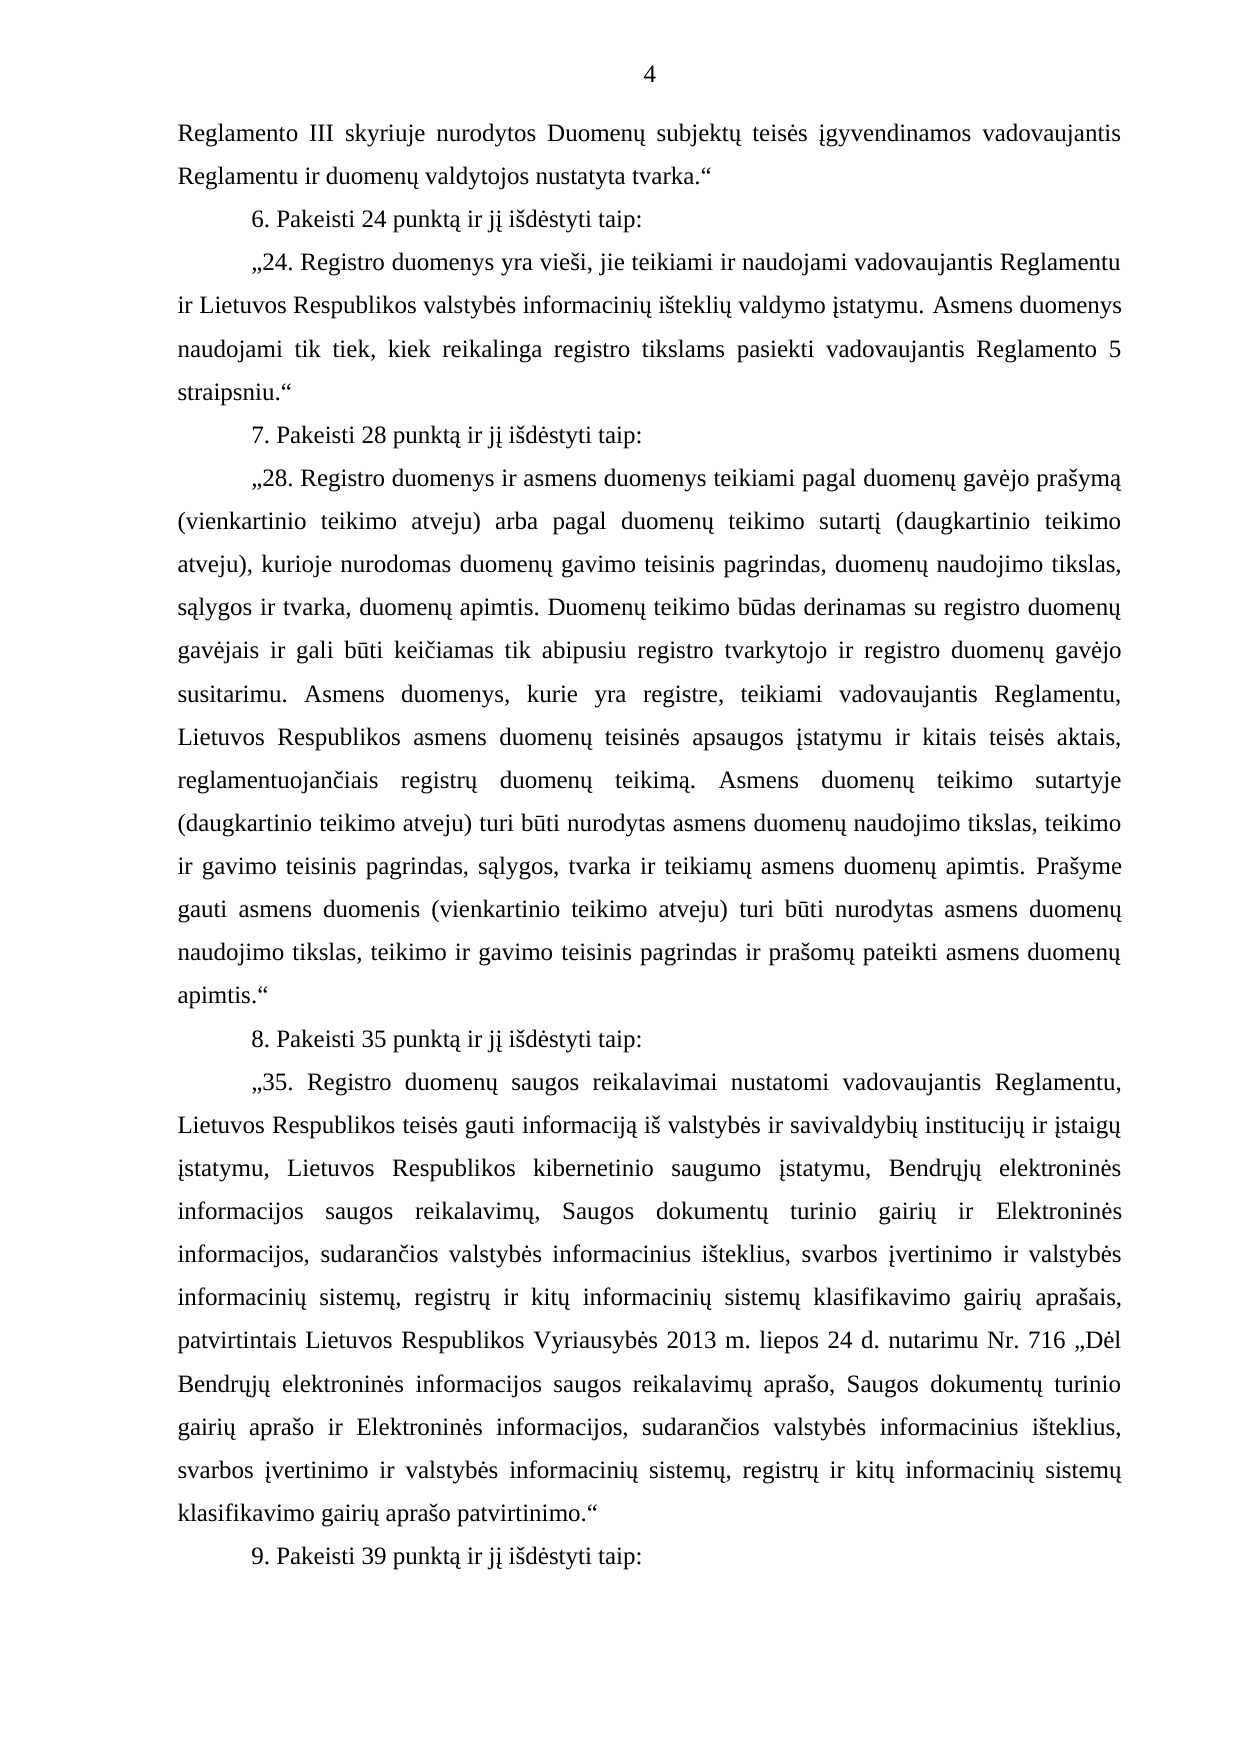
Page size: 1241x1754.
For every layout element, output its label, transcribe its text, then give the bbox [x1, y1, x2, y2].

text 7. Pakeisti 28 punktą ir jį išdėstyti taip: [177, 420, 1122, 449]
text 8. Pakeisti 35 punktą ir jį išdėstyti taip: [177, 1024, 1122, 1052]
text Reglamento III skyriuje nurodytos Duomenų subjektų teisės įgyvendinamos vadovaujantis Reglamentu ir duomenų valdytojos nustatyta tvarka.“ [177, 118, 1122, 190]
text „35. Registro duomenų saugos reikalavimai nustatomi vadovaujantis Reglamentu, Lietuvos Respublikos teisės gauti informaciją iš valstybės ir savivaldybių institucijų ir įstaigų įstatymu, Lietuvos Respublikos kibernetinio saugumo įstatymu, Bendrųjų elektroninės informacijos saugos reikalavimų, Saugos dokumentų turinio gairių ir Elektroninės informacijos, sudarančios valstybės informacinius išteklius, svarbos įvertinimo ir valstybės informacinių sistemų, registrų ir kitų informacinių sistemų klasifikavimo gairių aprašais, patvirtintais Lietuvos Respublikos Vyriausybės 2013 m. liepos 24 d. nutarimu Nr. 716 „Dėl Bendrųjų elektroninės informacijos saugos reikalavimų aprašo, Saugos dokumentų turinio gairių aprašo ir Elektroninės informacijos, sudarančios valstybės informacinius išteklius, svarbos įvertinimo ir valstybės informacinių sistemų, registrų ir kitų informacinių sistemų klasifikavimo gairių aprašo patvirtinimo.“ [177, 1067, 1122, 1527]
text 9. Pakeisti 39 punktą ir jį išdėstyti taip: [177, 1541, 1122, 1570]
text „24. Registro duomenys yra vieši, jie teikiami ir naudojami vadovaujantis Reglamentu ir Lietuvos Respublikos valstybės informacinių išteklių valdymo įstatymu. Asmens duomenys naudojami tik tiek, kiek reikalinga registro tikslams pasiekti vadovaujantis Reglamento 5 straipsniu.“ [177, 247, 1122, 406]
text 6. Pakeisti 24 punktą ir jį išdėstyti taip: [177, 204, 1122, 233]
text „28. Registro duomenys ir asmens duomenys teikiami pagal duomenų gavėjo prašymą (vienkartinio teikimo atveju) arba pagal duomenų teikimo sutartį (daugkartinio teikimo atveju), kurioje nurodomas duomenų gavimo teisinis pagrindas, duomenų naudojimo tikslas, sąlygos ir tvarka, duomenų apimtis. Duomenų teikimo būdas derinamas su registro duomenų gavėjais ir gali būti keičiamas tik abipusiu registro tvarkytojo ir registro duomenų gavėjo susitarimu. Asmens duomenys, kurie yra registre, teikiami vadovaujantis Reglamentu, Lietuvos Respublikos asmens duomenų teisinės apsaugos įstatymu ir kitais teisės aktais, reglamentuojančiais registrų duomenų teikimą. Asmens duomenų teikimo sutartyje (daugkartinio teikimo atveju) turi būti nurodytas asmens duomenų naudojimo tikslas, teikimo ir gavimo teisinis pagrindas, sąlygos, tvarka ir teikiamų asmens duomenų apimtis. Prašyme gauti asmens duomenis (vienkartinio teikimo atveju) turi būti nurodytas asmens duomenų naudojimo tikslas, teikimo ir gavimo teisinis pagrindas ir prašomų pateikti asmens duomenų apimtis.“ [177, 463, 1122, 1009]
